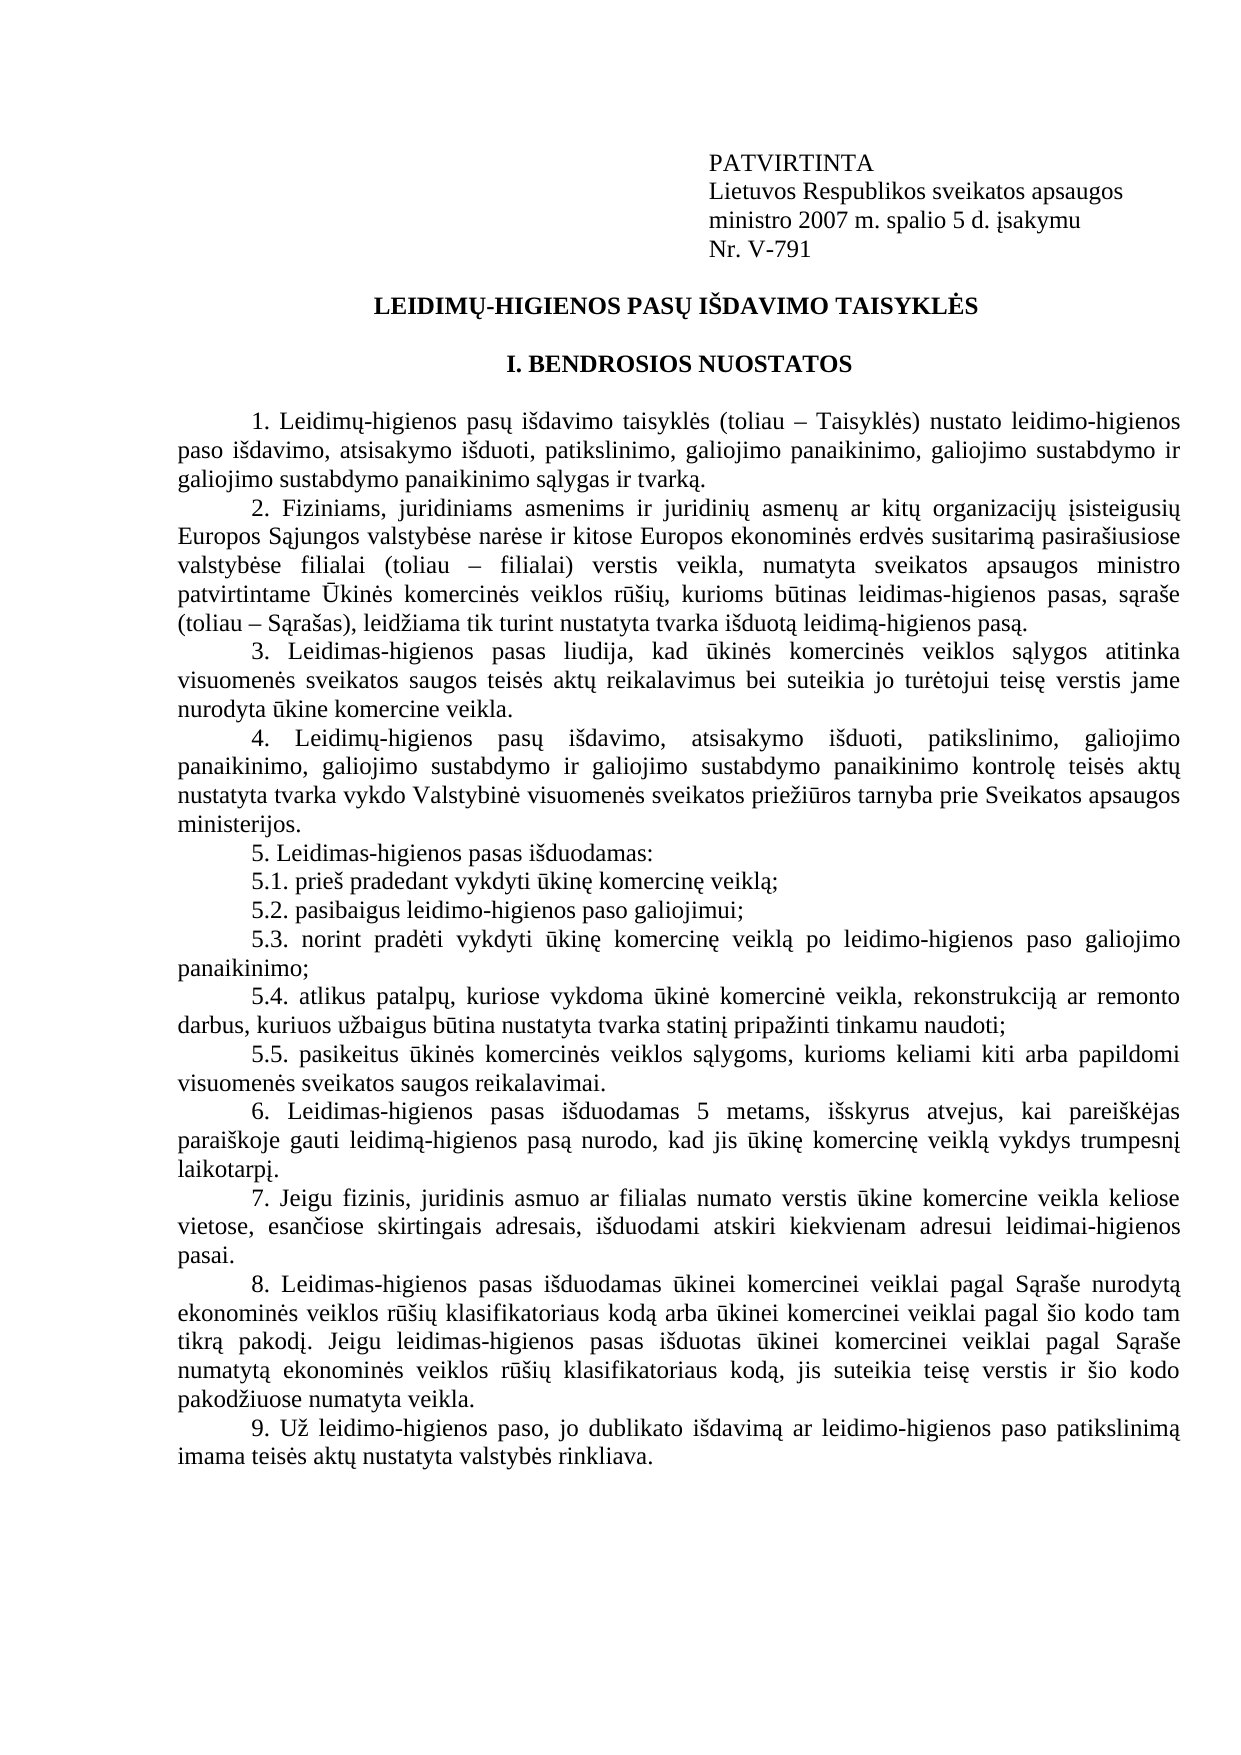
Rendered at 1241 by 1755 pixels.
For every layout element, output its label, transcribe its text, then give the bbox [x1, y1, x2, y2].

text 5.2. pasibaigus leidimo-higienos paso galiojimui; [177, 895, 1181, 924]
text I. BENDROSIOS NUOSTATOS [177, 349, 1181, 378]
text 4. Leidimų-higienos pasų išdavimo, atsisakymo išduoti, patikslinimo, galiojimo panaikinimo, galiojimo sustabdymo ir galiojimo sustabdymo panaikinimo kontrolę teisės aktų nustatyta tvarka vykdo Valstybinė visuomenės sveikatos priežiūros tarnyba prie Sveikatos apsaugos ministerijos. [177, 723, 1181, 838]
text LEIDIMŲ-HIGIENOS PASŲ IŠDAVIMO TAISYKLĖS [177, 291, 1181, 320]
text 5. Leidimas-higienos pasas išduodamas: [177, 838, 1181, 866]
text 6. Leidimas-higienos pasas išduodamas 5 metams, išskyrus atvejus, kai pareiškėjas paraiškoje gauti leidimą-higienos pasą nurodo, kad jis ūkinę komercinę veiklą vykdys trumpesnį laikotarpį. [177, 1096, 1181, 1183]
text 5.5. pasikeitus ūkinės komercinės veiklos sąlygoms, kurioms keliami kiti arba papildomi visuomenės sveikatos saugos reikalavimai. [177, 1039, 1181, 1096]
text Lietuvos Respublikos sveikatos apsaugos [177, 176, 1181, 205]
text 8. Leidimas-higienos pasas išduodamas ūkinei komercinei veiklai pagal Sąraše nurodytą ekonominės veiklos rūšių klasifikatoriaus kodą arba ūkinei komercinei veiklai pagal šio kodo tam tikrą pakodį. Jeigu leidimas-higienos pasas išduotas ūkinei komercinei veiklai pagal Sąraše numatytą ekonominės veiklos rūšių klasifikatoriaus kodą, jis suteikia teisę verstis ir šio kodo pakodžiuose numatyta veikla. [177, 1269, 1181, 1413]
text 5.3. norint pradėti vykdyti ūkinę komercinę veiklą po leidimo-higienos paso galiojimo panaikinimo; [177, 924, 1181, 981]
text 5.1. prieš pradedant vykdyti ūkinę komercinę veiklą; [177, 866, 1181, 895]
text PATVIRTINTA [177, 148, 1181, 176]
text Nr. V-791 [177, 234, 1181, 263]
text 2. Fiziniams, juridiniams asmenims ir juridinių asmenų ar kitų organizacijų įsisteigusių Europos Sąjungos valstybėse narėse ir kitose Europos ekonominės erdvės susitarimą pasirašiusiose valstybėse filialai (toliau – filialai) verstis veikla, numatyta sveikatos apsaugos ministro patvirtintame Ūkinės komercinės veiklos rūšių, kurioms būtinas leidimas-higienos pasas, sąraše (toliau – Sąrašas), leidžiama tik turint nustatyta tvarka išduotą leidimą-higienos pasą. [177, 493, 1181, 636]
text 9. Už leidimo-higienos paso, jo dublikato išdavimą ar leidimo-higienos paso patikslinimą imama teisės aktų nustatyta valstybės rinkliava. [177, 1413, 1181, 1470]
text 1. Leidimų-higienos pasų išdavimo taisyklės (toliau – Taisyklės) nustato leidimo-higienos paso išdavimo, atsisakymo išduoti, patikslinimo, galiojimo panaikinimo, galiojimo sustabdymo ir galiojimo sustabdymo panaikinimo sąlygas ir tvarką. [177, 406, 1181, 493]
text 7. Jeigu fizinis, juridinis asmuo ar filialas numato verstis ūkine komercine veikla keliose vietose, esančiose skirtingais adresais, išduodami atskiri kiekvienam adresui leidimai-higienos pasai. [177, 1183, 1181, 1269]
text 5.4. atlikus patalpų, kuriose vykdoma ūkinė komercinė veikla, rekonstrukciją ar remonto darbus, kuriuos užbaigus būtina nustatyta tvarka statinį pripažinti tinkamu naudoti; [177, 981, 1181, 1039]
text 3. Leidimas-higienos pasas liudija, kad ūkinės komercinės veiklos sąlygos atitinka visuomenės sveikatos saugos teisės aktų reikalavimus bei suteikia jo turėtojui teisę verstis jame nurodyta ūkine komercine veikla. [177, 636, 1181, 723]
text ministro 2007 m. spalio 5 d. įsakymu [177, 205, 1181, 234]
